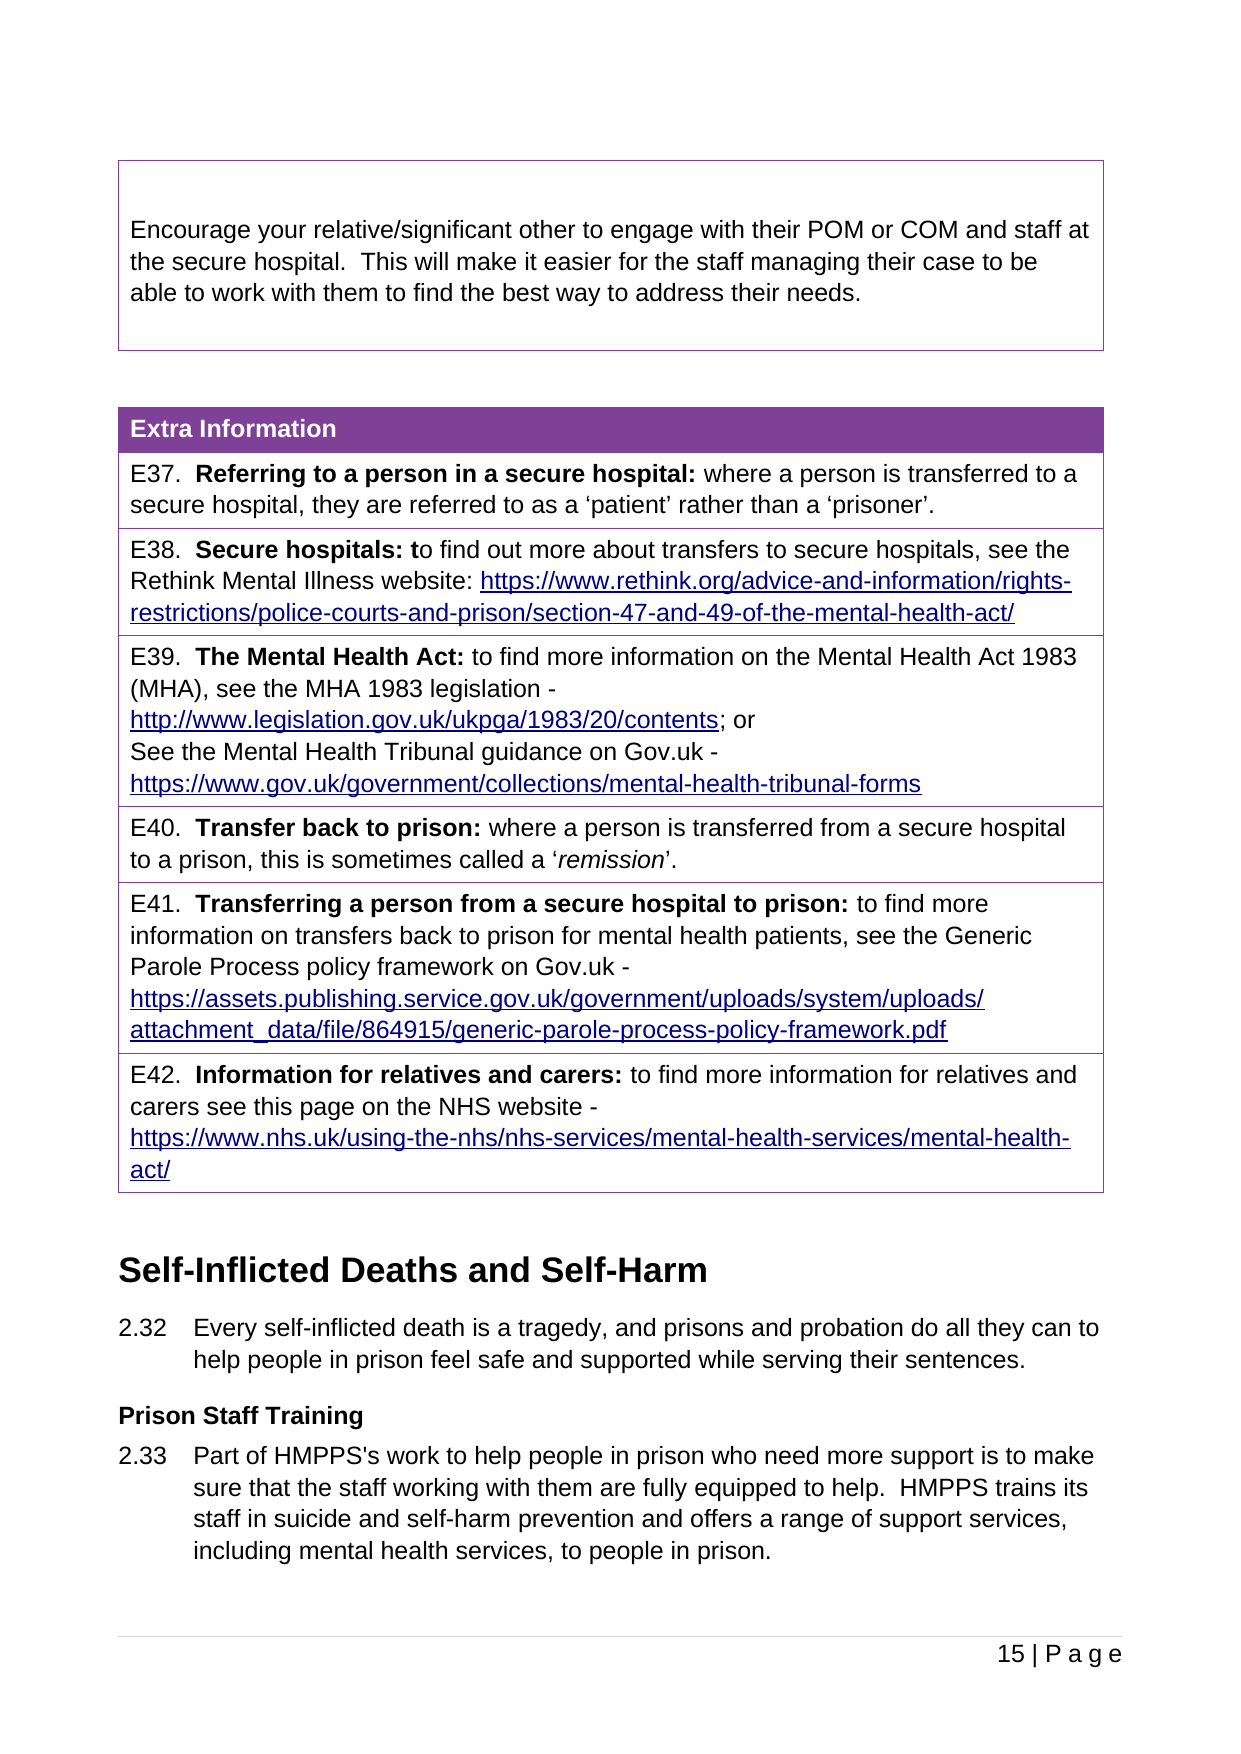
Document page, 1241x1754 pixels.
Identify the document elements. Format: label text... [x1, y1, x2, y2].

table_cell E38. Secure hospitals: to find out more about transfers to secure hospitals, see the Rethink Mental Illness website: https://www.rethink.org/advice-and-information/rights-restrictions/police-courts-and-prison/section-47-and-49-of-the-mental-health-act/ [119, 529, 1103, 635]
table_cell E41. Transferring a person from a secure hospital to prison: to find more information on transfers back to prison for mental health patients, see the Generic Parole Process policy framework on Gov.uk - https://assets.publishing.service.gov.uk/government/uploads/system/uploads/attachment_data/file/864915/generic-parole-process-policy-framework.pdf [119, 883, 1103, 1053]
table_header Encourage your relative/significant other to engage with their POM or COM and staff at the secure hospital. This will make it easier for the staff managing their case to be able to work with them to find the best way to address their needs. [119, 161, 1103, 350]
table_cell E40. Transfer back to prison: where a person is transferred from a secure hospital to a prison, this is sometimes called a ‘remission’. [119, 807, 1103, 882]
subtitle Prison Staff Training [118, 1401, 1122, 1430]
table_header Extra Information [119, 408, 1103, 452]
table_cell E42. Information for relatives and carers: to find more information for relatives and carers see this page on the NHS website - https://www.nhs.uk/using-the-nhs/nhs-services/mental-health-services/mental-health-act/ [119, 1054, 1103, 1192]
table_cell E39. The Mental Health Act: to find more information on the Mental Health Act 1983 (MHA), see the MHA 1983 legislation - http://www.legislation.gov.uk/ukpga/1983/20/contents; or See the Mental Health Tribunal guidance on Gov.uk - https://www.gov.uk/government/collections/mental-health-tribunal-forms [119, 636, 1103, 806]
subtitle Self-Inflicted Deaths and Self-Harm [118, 1250, 1122, 1290]
table_cell E37. Referring to a person in a secure hospital: where a person is transferred to a secure hospital, they are referred to as a ‘patient’ rather than a ‘prisoner’. [119, 453, 1103, 528]
text 2.32 Every self-inflicted death is a tragedy, and prisons and probation do all they can to help people in prison feel safe and supported while serving their sentences. [118, 1313, 1122, 1373]
text 2.33 Part of HMPPS's work to help people in prison who need more support is to make sure that the staff working with them are fully equipped to help. HMPPS trains its staff in suicide and self-harm prevention and offers a range of support services, including mental health services, to people in prison. [118, 1441, 1122, 1565]
